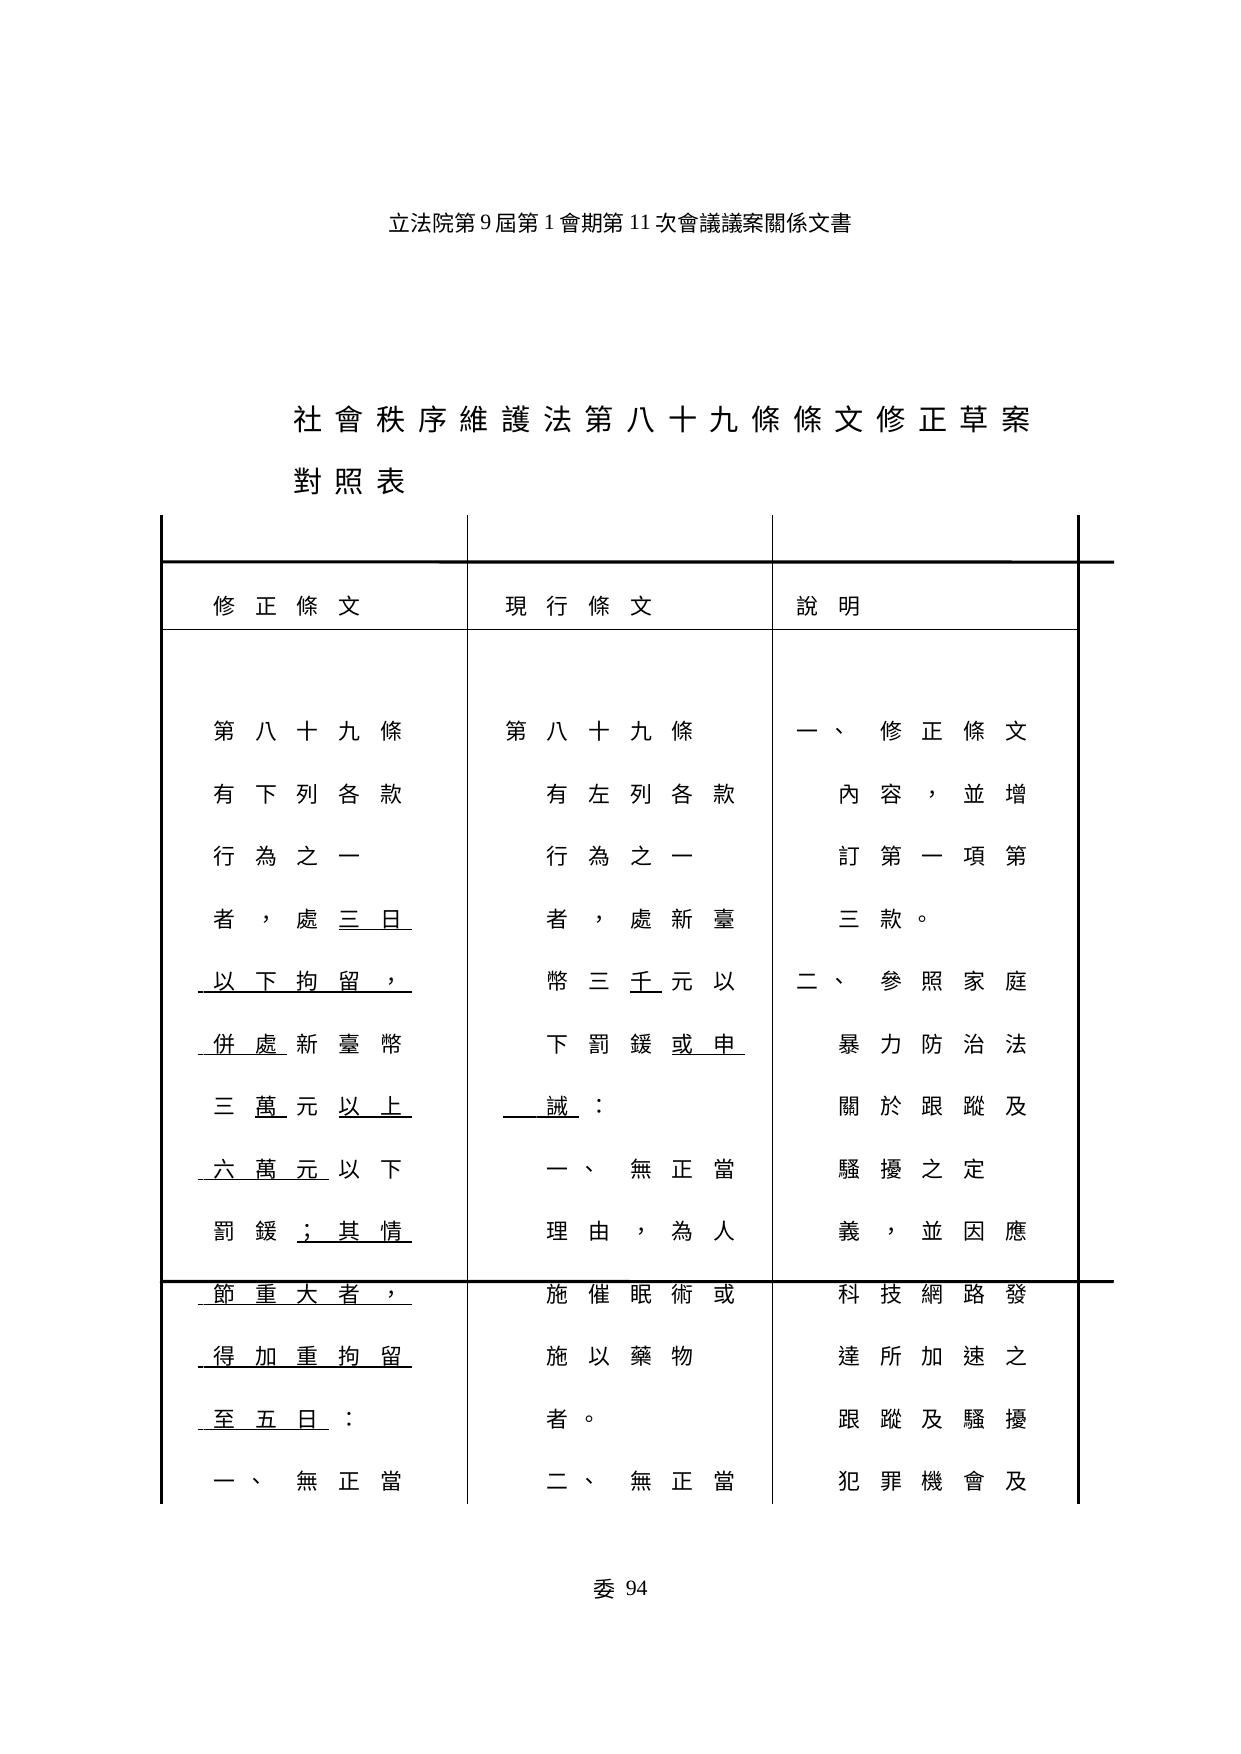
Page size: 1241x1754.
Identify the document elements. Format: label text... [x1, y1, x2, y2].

table_cell 第八十九條 有下列各款行為之一者，處三日以下拘留，併處新臺幣三萬元以上六萬元以下罰鍰；其情 [163, 630, 467, 1279]
table_cell 一、修正條文內容，並增訂第一項第三款。 二、參照家庭暴力防治法關於跟蹤及騷擾之定義，並因應 [773, 630, 1077, 1280]
table_cell 修正條文 [163, 564, 467, 629]
table_cell 科技網路發達所加速之跟蹤及騷擾犯罪機會及 [773, 1284, 1077, 1504]
table_header 社會秩序維護法第八十九條條文修正草案對照表 [162, 313, 1078, 515]
table_cell 現行條文 [468, 564, 772, 629]
table_cell [773, 515, 1077, 560]
table_cell 第八十九條 有左列各款行為之一者，處新臺幣三千元以下罰鍰或申誡： 一、無正當理由，為人 [468, 630, 772, 1280]
table_cell 節重大者，得加重拘留至五日： 一、無正當 [163, 1284, 467, 1504]
table_cell 施催眠術或施以藥物者。 二、無正當 [468, 1284, 772, 1504]
table_cell 說明 [773, 564, 1077, 629]
table_cell [468, 515, 772, 560]
table_cell [163, 515, 467, 560]
